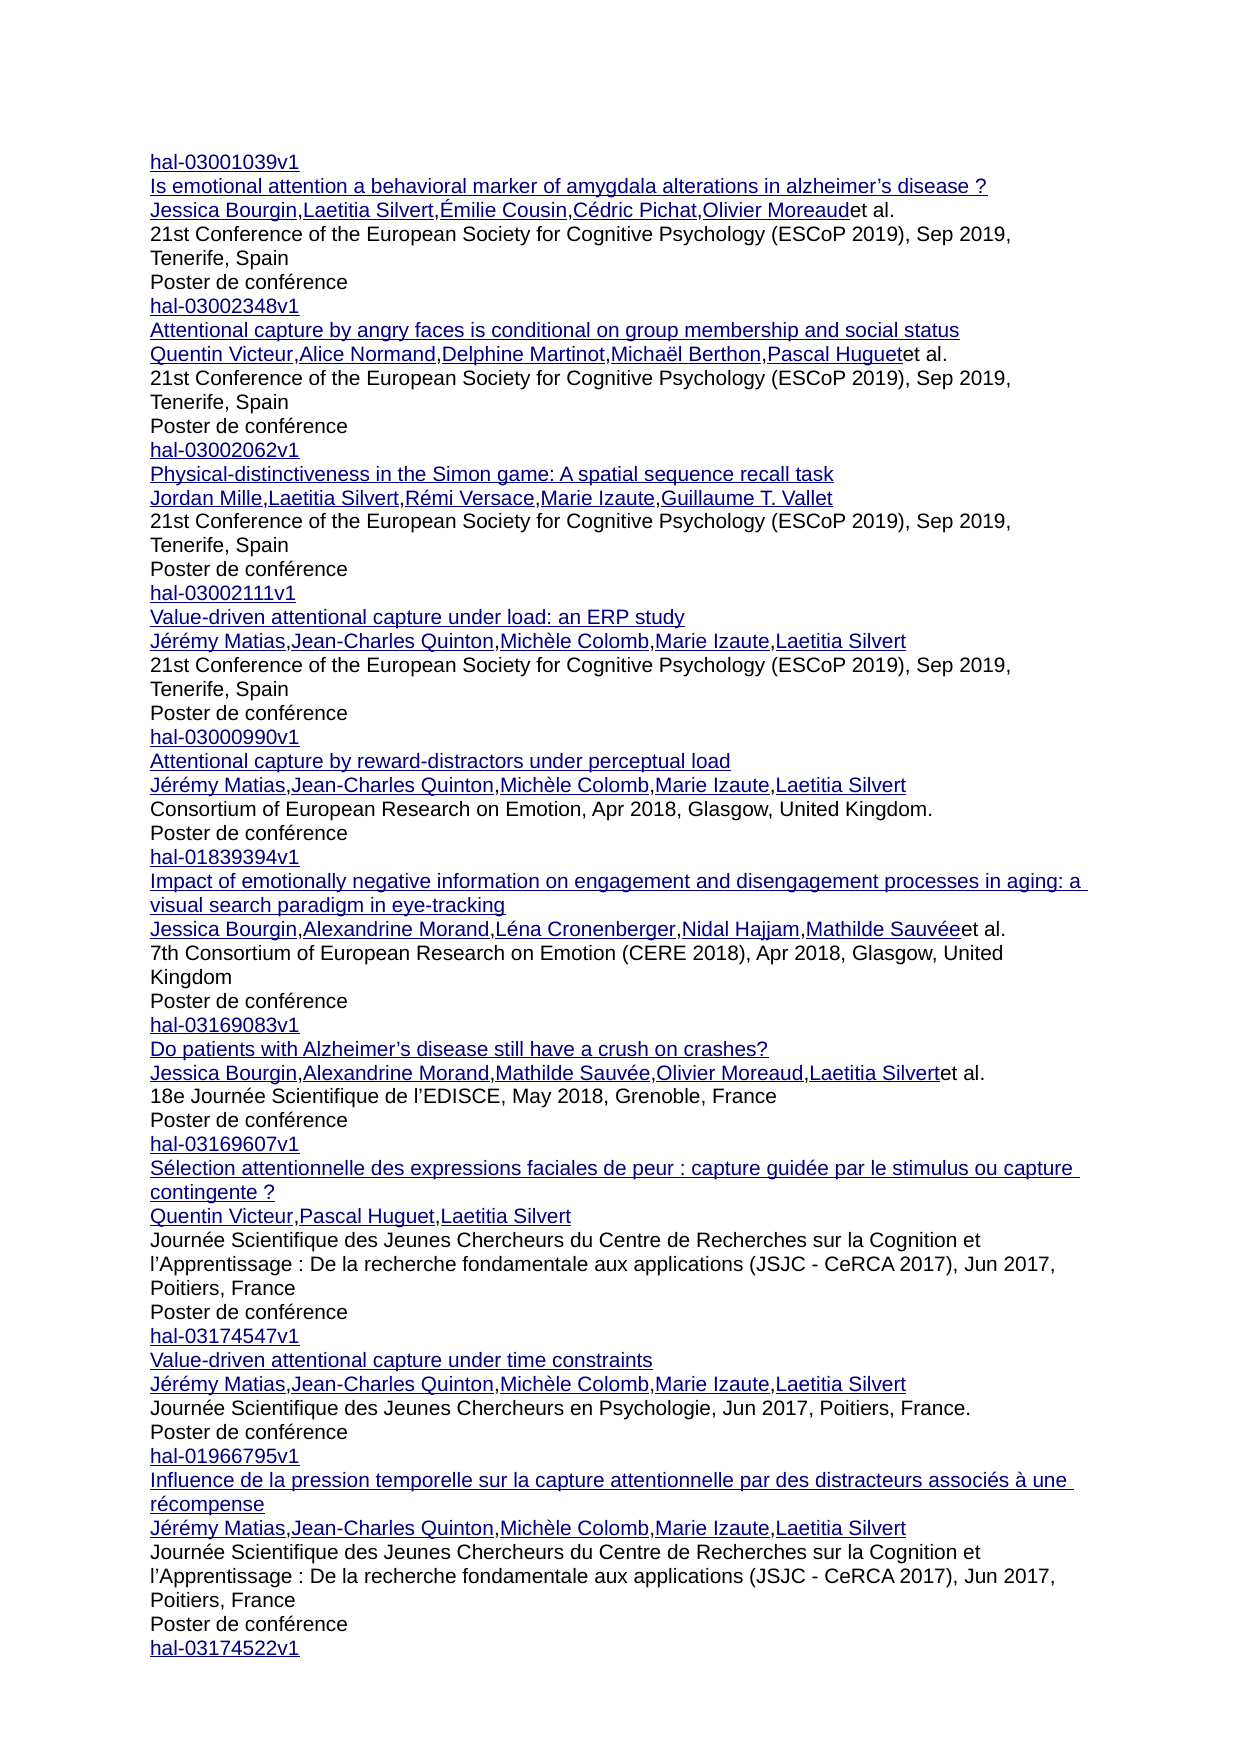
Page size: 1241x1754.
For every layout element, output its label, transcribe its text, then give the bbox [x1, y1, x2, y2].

table_cell Attentional capture by angry faces is conditional on group membership and social status Quentin Victeur,Alice Normand,Delphine Martinot,Michaël Berthon,Pascal Huguetet al. 21st Conference of the European Society for Cognitive Psychology (ESCoP 2019), Sep 2019, Tenerife, Spain Poster de conférence hal-03002062v1 [150, 318, 1090, 461]
table_cell Physical-distinctiveness in the Simon game: A spatial sequence recall task Jordan Mille,Laetitia Silvert,Rémi Versace,Marie Izaute,Guillaume T. Vallet 21st Conference of the European Society for Cognitive Psychology (ESCoP 2019), Sep 2019, Tenerife, Spain Poster de conférence hal-03002111v1 [150, 461, 1090, 605]
table_cell Attentional capture by reward-distractors under perceptual load Jérémy Matias,Jean-Charles Quinton,Michèle Colomb,Marie Izaute,Laetitia Silvert Consortium of European Research on Emotion, Apr 2018, Glasgow, United Kingdom. Poster de conférence hal-01839394v1 [150, 749, 1090, 869]
table_cell Impact of emotionally negative information on engagement and disengagement processes in aging: a visual search paradigm in eye-tracking Jessica Bourgin,Alexandrine Morand,Léna Cronenberger,Nidal Hajjam,Mathilde Sauvéeet al. 7th Consortium of European Research on Emotion (CERE 2018), Apr 2018, Glasgow, United Kingdom Poster de conférence hal-03169083v1 [150, 869, 1090, 1036]
table_cell Do patients with Alzheimer’s disease still have a crush on crashes? Jessica Bourgin,Alexandrine Morand,Mathilde Sauvée,Olivier Moreaud,Laetitia Silvertet al. 18e Journée Scientifique de l’EDISCE, May 2018, Grenoble, France Poster de conférence hal-03169607v1 [150, 1036, 1090, 1156]
table_cell Value-driven attentional capture under time constraints Jérémy Matias,Jean-Charles Quinton,Michèle Colomb,Marie Izaute,Laetitia Silvert Journée Scientifique des Jeunes Chercheurs en Psychologie, Jun 2017, Poitiers, France. Poster de conférence hal-01966795v1 [150, 1348, 1090, 1468]
table_cell Influence de la pression temporelle sur la capture attentionnelle par des distracteurs associés à une récompense Jérémy Matias,Jean-Charles Quinton,Michèle Colomb,Marie Izaute,Laetitia Silvert Journée Scientifique des Jeunes Chercheurs du Centre de Recherches sur la Cognition et l’Apprentissage : De la recherche fondamentale aux applications (JSJC - CeRCA 2017), Jun 2017, Poitiers, France Poster de conférence hal-03174522v1 [150, 1468, 1090, 1659]
table_cell Sélection attentionnelle des expressions faciales de peur : capture guidée par le stimulus ou capture contingente ? Quentin Victeur,Pascal Huguet,Laetitia Silvert Journée Scientifique des Jeunes Chercheurs du Centre de Recherches sur la Cognition et l’Apprentissage : De la recherche fondamentale aux applications (JSJC - CeRCA 2017), Jun 2017, Poitiers, France Poster de conférence hal-03174547v1 [150, 1156, 1090, 1348]
table_header Fear of Missing Out and attentional capture by distractor associated with social reward Jérémy Matias,Jean-Charles Quinton,Michèle Colomb,Marie Izaute,Laetitia Silvert 21st Conference of the European Society for Cognitive Psychology (ESCoP 2019), Sep 2019, Tenerife, Spain Poster de conférence hal-03001039v1 [150, 150, 1090, 174]
table_cell Value-driven attentional capture under load: an ERP study Jérémy Matias,Jean-Charles Quinton,Michèle Colomb,Marie Izaute,Laetitia Silvert 21st Conference of the European Society for Cognitive Psychology (ESCoP 2019), Sep 2019, Tenerife, Spain Poster de conférence hal-03000990v1 [150, 605, 1090, 749]
table_cell Is emotional attention a behavioral marker of amygdala alterations in alzheimer’s disease ? Jessica Bourgin,Laetitia Silvert,Émilie Cousin,Cédric Pichat,Olivier Moreaudet al. 21st Conference of the European Society for Cognitive Psychology (ESCoP 2019), Sep 2019, Tenerife, Spain Poster de conférence hal-03002348v1 [150, 174, 1090, 318]
